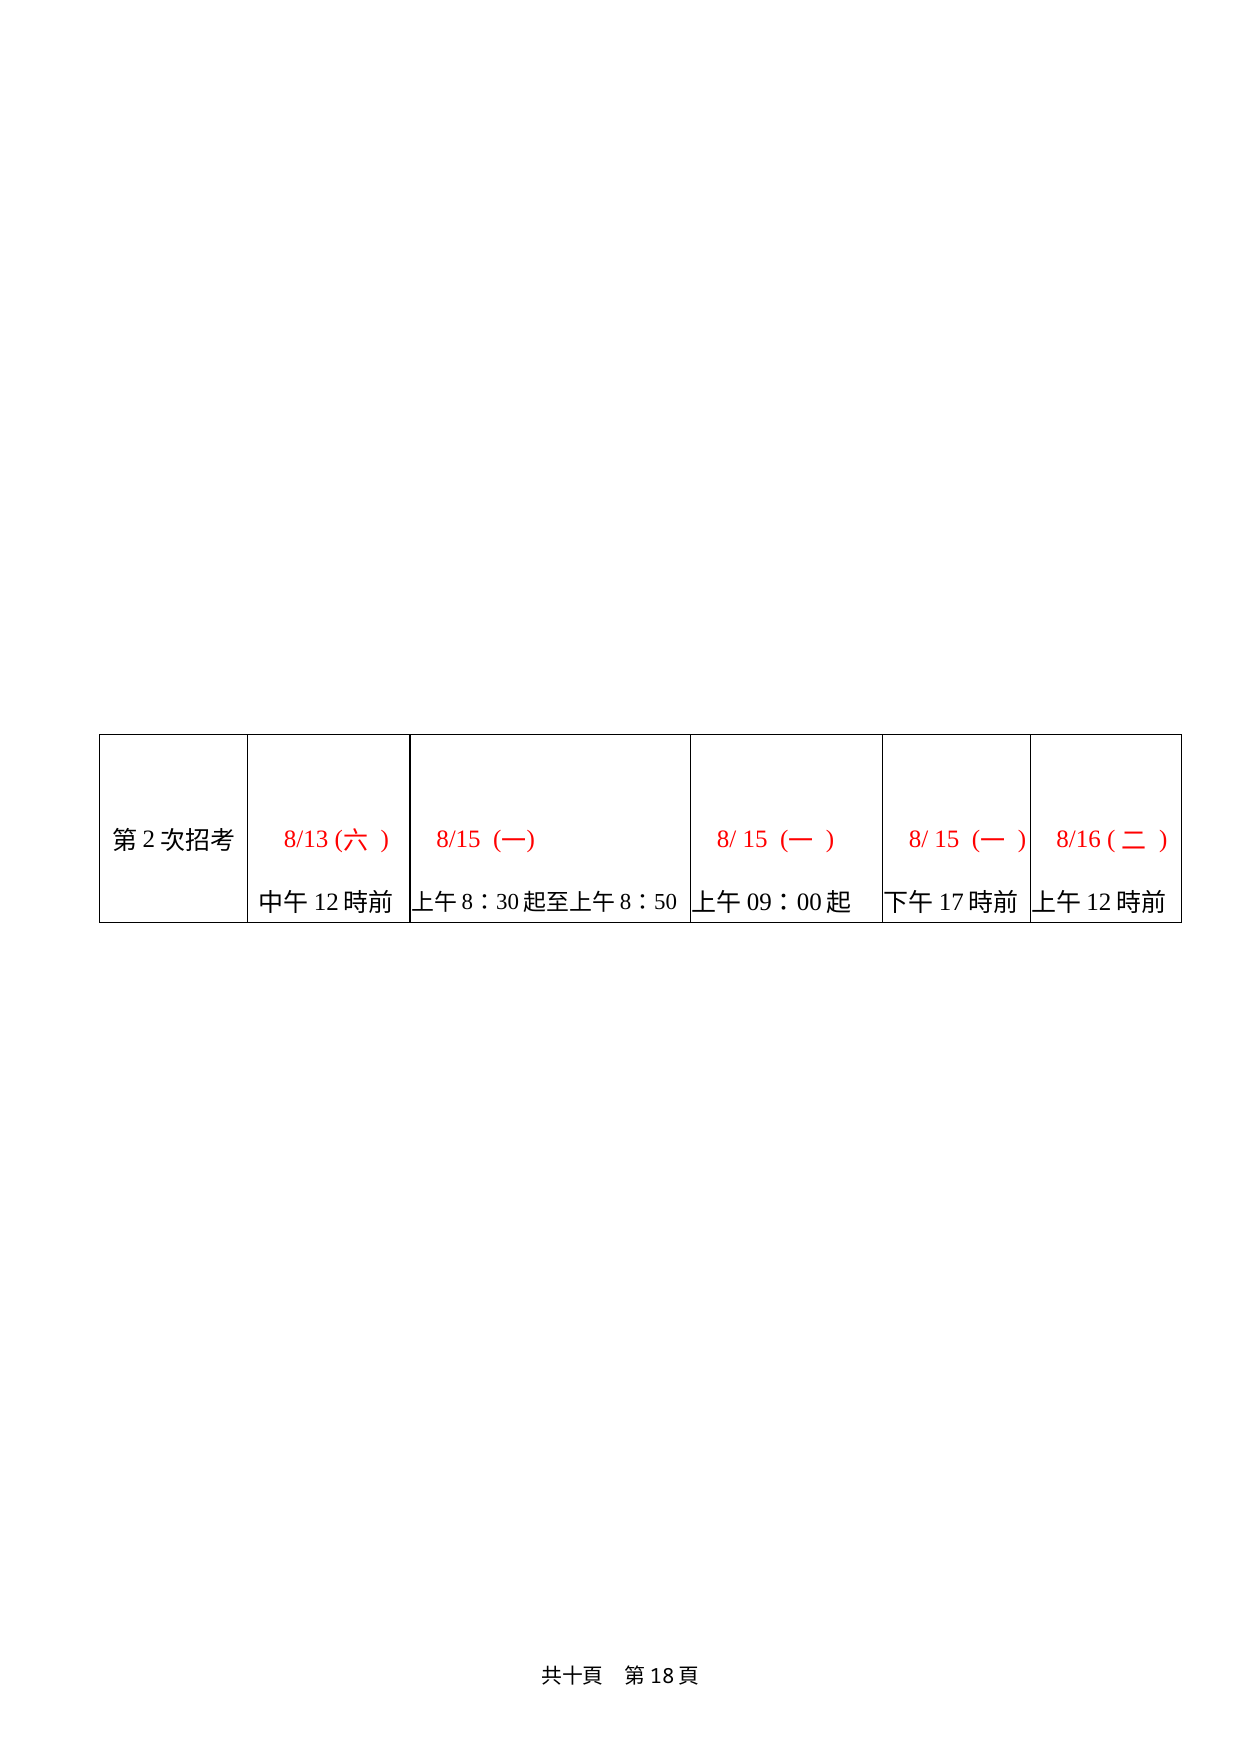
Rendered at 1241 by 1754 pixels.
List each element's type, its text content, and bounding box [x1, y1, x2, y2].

table_cell 8/13 (六 ) 中午12時前 [248, 735, 409, 922]
table_cell 8/15 (一) 上午8：30起至上午8：50 [411, 735, 690, 922]
table_cell 8/ 15 (一 ) 上午09：00起 [691, 735, 882, 922]
table_cell 8/16 ( 二 ) 上午12時前 [1031, 735, 1181, 922]
table_cell 第2次招考 [100, 735, 247, 922]
table_cell 8/ 15 (一 ) 下午17時前 [883, 735, 1030, 922]
